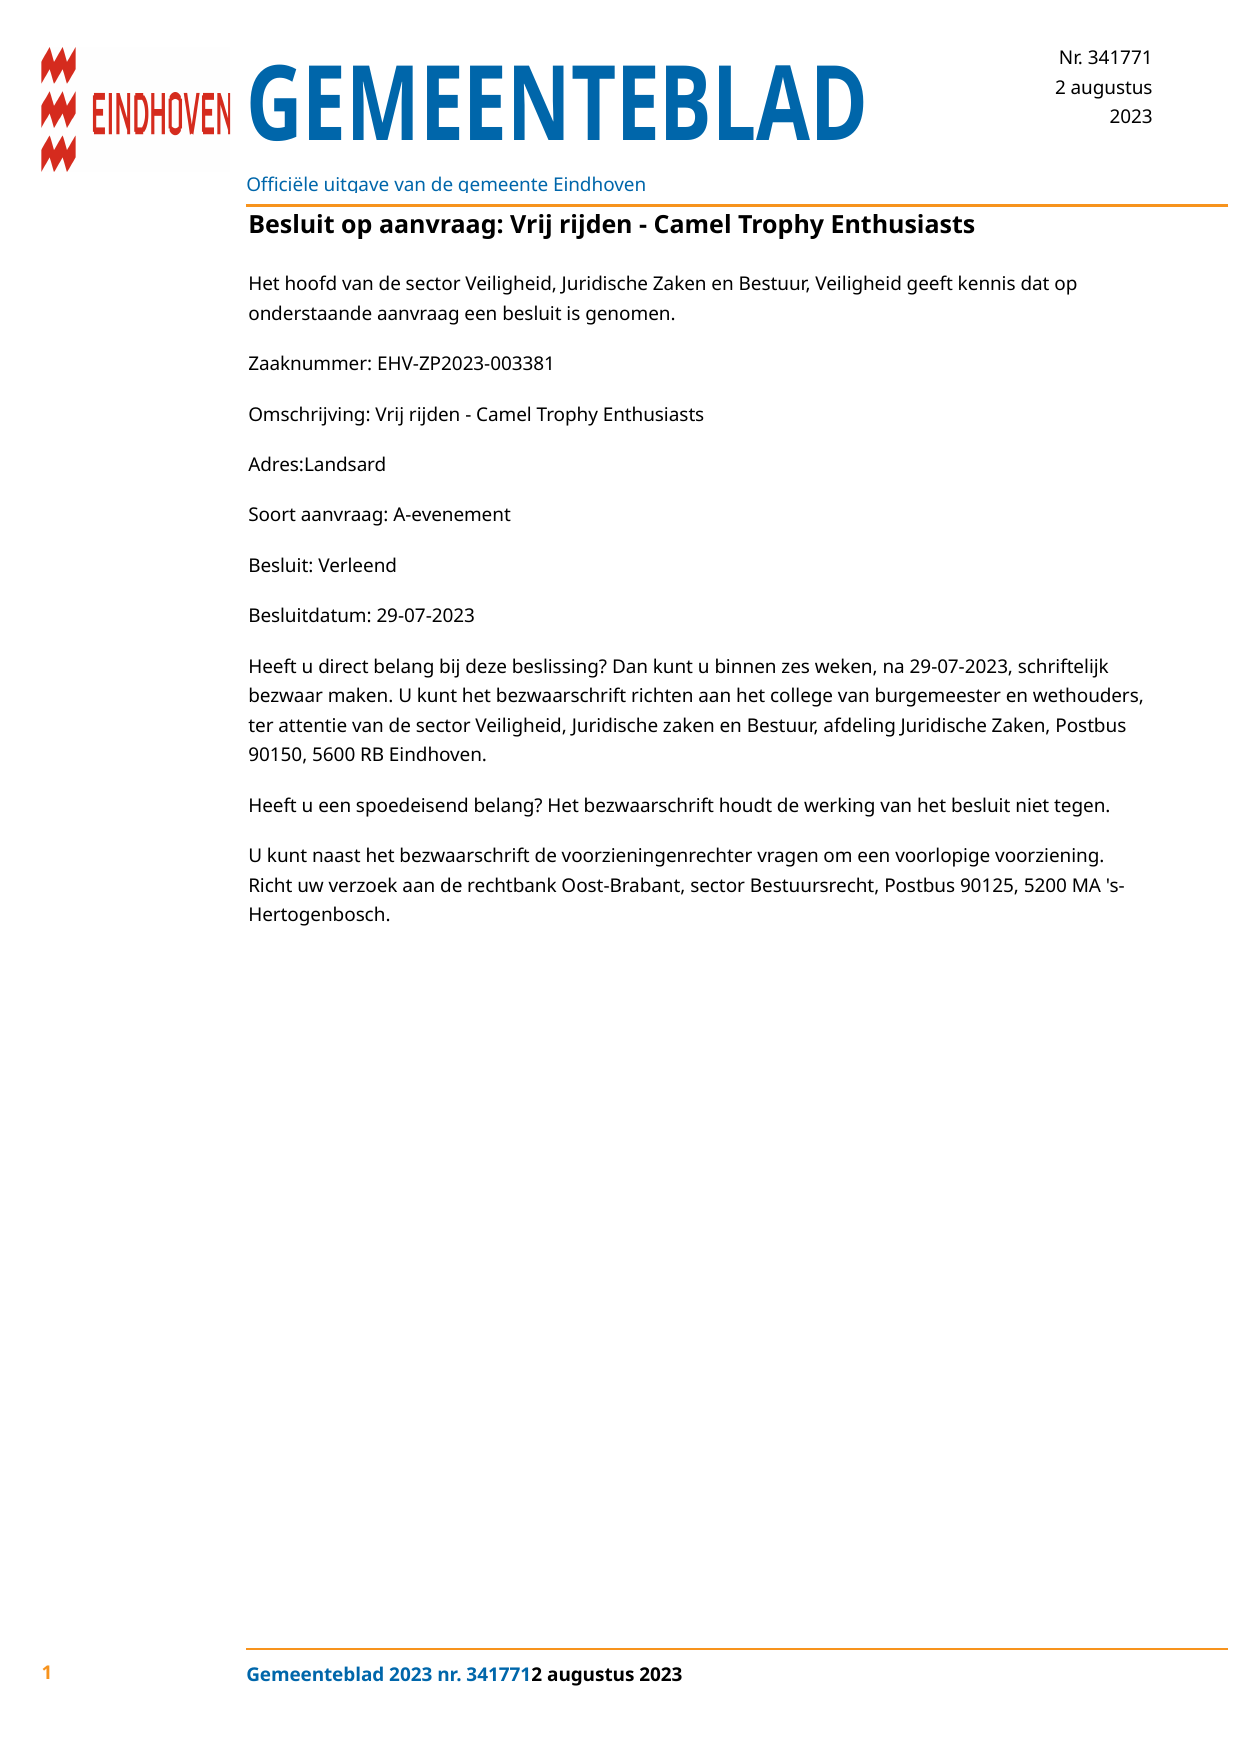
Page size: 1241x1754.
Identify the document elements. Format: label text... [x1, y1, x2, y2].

text Zaaknummer: EHV-ZP2023-003381 [248, 350, 1152, 376]
text Besluitdatum: 29-07-2023 [248, 602, 1152, 628]
picture [41, 47, 231, 172]
text Heeft u direct belang bij deze beslissing? Dan kunt u binnen zes weken, na 29-07-2023, schriftelijk bezwaar maken. U kunt het bezwaarschrift richten aan het college van burgemeester en wethouders, ter attentie van de sector Veiligheid, Juridische zaken en Bestuur, afdeling Juridische Zaken, Postbus 90150, 5600 RB Eindhoven. [248, 653, 1152, 767]
text Besluit op aanvraag: Vrij rijden - Camel Trophy Enthusiasts [248, 207, 1152, 241]
text Omschrijving: Vrij rijden - Camel Trophy Enthusiasts [248, 401, 1152, 426]
text Soort aanvraag: A-evenement [248, 502, 1152, 527]
text Heeft u een spoedeisend belang? Het bezwaarschrift houdt de werking van het besluit niet tegen. [248, 792, 1152, 818]
text Het hoofd van de sector Veiligheid, Juridische Zaken en Bestuur, Veiligheid geeft kennis dat op onderstaande aanvraag een besluit is genomen. [248, 270, 1152, 326]
text Besluit: Verleend [248, 552, 1152, 578]
text Adres:Landsard [248, 451, 1152, 477]
text U kunt naast het bezwaarschrift de voorzieningenrechter vragen om een voorlopige voorziening. Richt uw verzoek aan de rechtbank Oost-Brabant, sector Bestuursrecht, Postbus 90125, 5200 MA 's-Hertogenbosch. [248, 842, 1152, 927]
